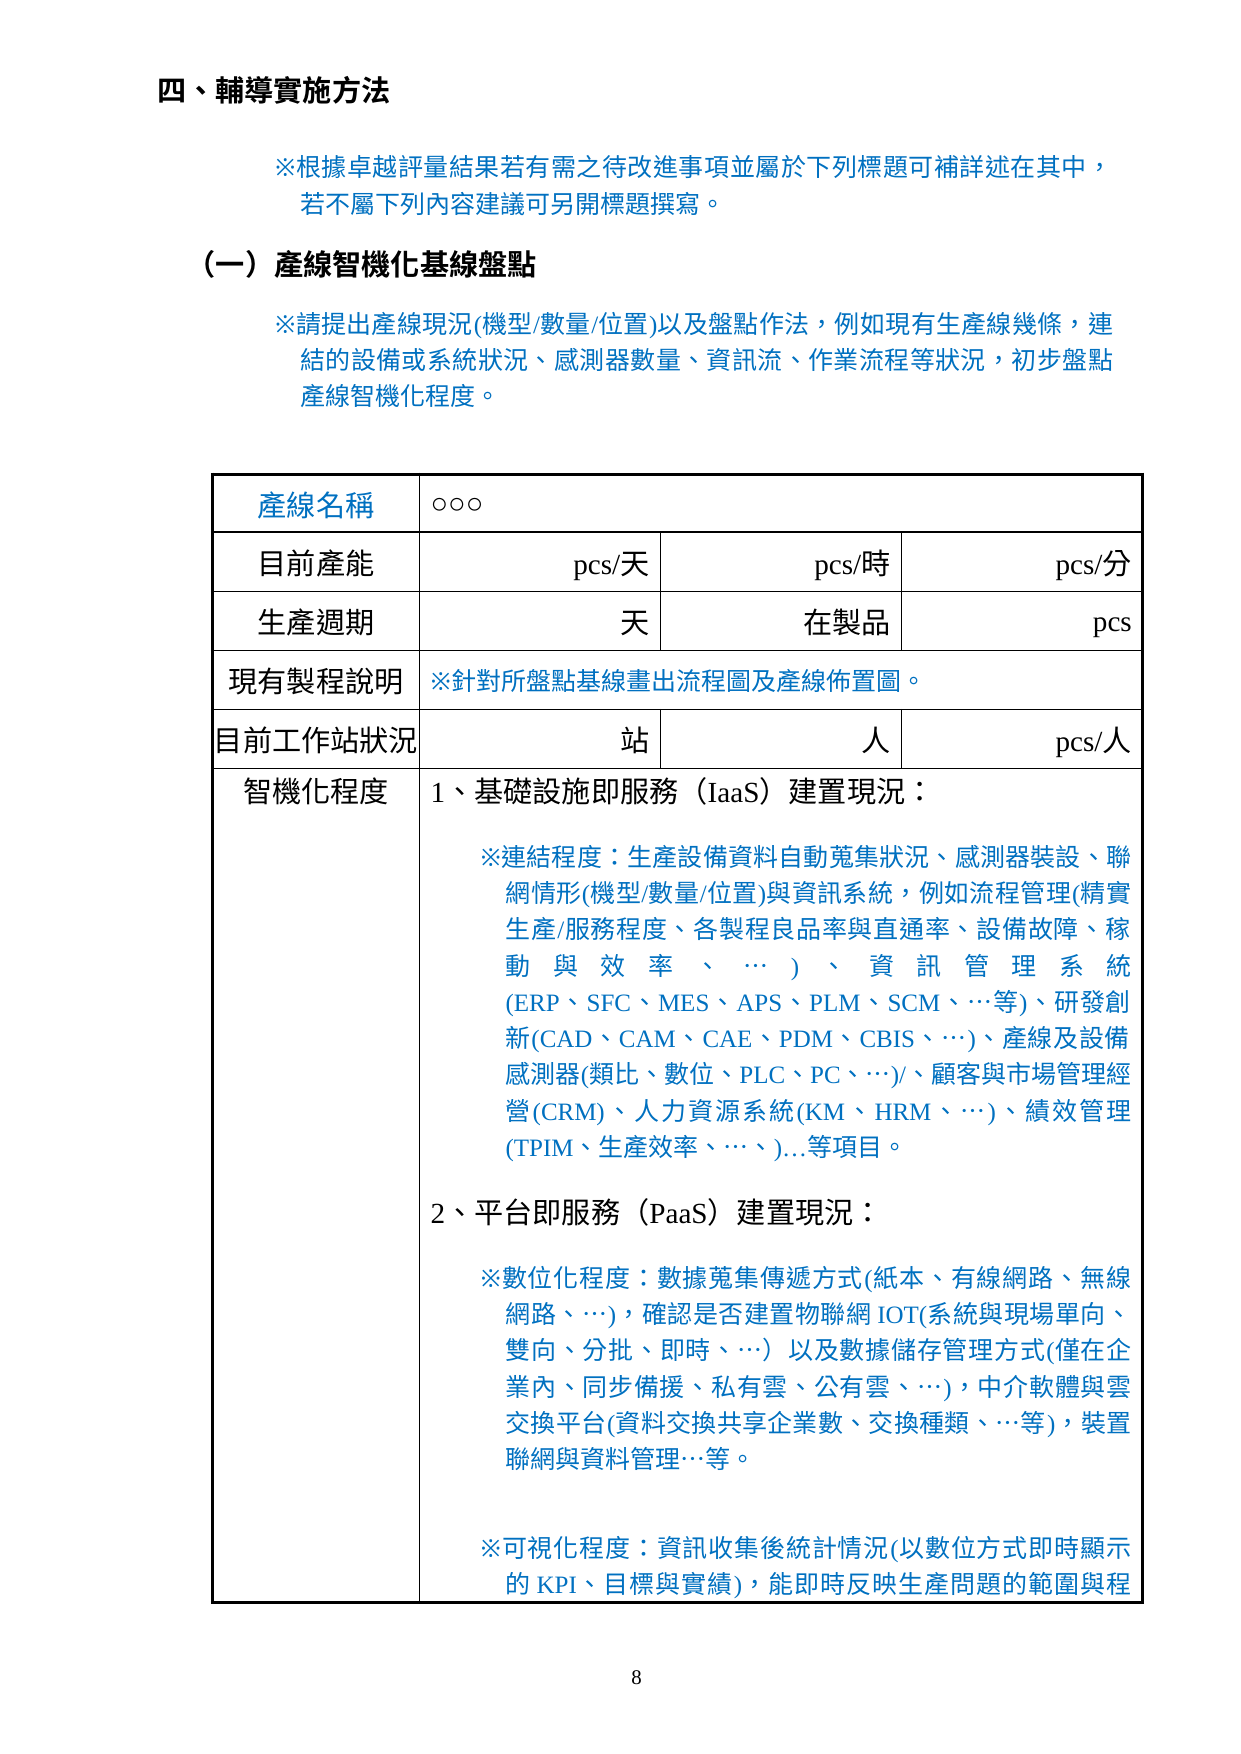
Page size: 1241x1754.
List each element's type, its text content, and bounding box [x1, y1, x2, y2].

table_cell 生產週期 [214, 592, 419, 649]
table_cell ※針對所盤點基線畫出流程圖及產線佈置圖。 [420, 651, 1141, 709]
table_cell 現有製程說明 [214, 651, 419, 709]
table_cell 1、基礎設施即服務（IaaS）建置現況： ※連結程度：生產設備資料自動蒐集狀況、感測器裝設、聯網情形(機型/數量/位置)與資訊系統，例如流程管理(精實生產/服務程度、各製程良品率與直通率、設備故障、稼動與效率、…)、資訊管理系統(ERP、SFC、MES、APS、PLM、SCM、…等)、研發創新(CAD、CAM、CAE、PDM、CBIS、…)、產線及設備感測器(類比、數位、PLC、PC、…)/、顧客與市場管理經營(CRM)、人力資源系統(KM、HRM、…)、績效管理(TPIM、生產效率、…、)…等項目。 2、平台即服務（PaaS）建置現況： ※數位化程度：數據蒐集傳遞方式(紙本、有線網路、無線網路、…)，確認是否建置物聯網IOT(系統與現場單向、雙向、分批、即時、…）以及數據儲存管理方式(僅在企業內、同步備援、私有雲、公有雲、…)，中介軟體與雲交換平台(資料交換共享企業數、交換種類、…等)，裝置聯網與資料管理…等。 ※可視化程度：資訊收集後統計情況(以數位方式即時顯示的KPI、目標與實績)，能即時反映生產問題的範圍與程 [420, 769, 1141, 1601]
table_cell pcs [902, 592, 1141, 649]
text 四、輔導實施方法 [157, 61, 1115, 111]
table_cell pcs/人 [902, 710, 1141, 768]
text （一）產線智機化基線盤點 [186, 241, 1115, 283]
table_cell 站 [420, 710, 660, 768]
table_cell 在製品 [661, 592, 901, 649]
table_cell 目前產能 [214, 533, 419, 591]
table_cell pcs/分 [902, 533, 1141, 591]
table_cell 人 [661, 710, 901, 768]
table_cell 智機化程度 [214, 769, 419, 1601]
table_header ○○○ [420, 476, 1141, 531]
table_cell pcs/時 [661, 533, 901, 591]
table_cell 天 [420, 592, 660, 649]
table_cell 目前工作站狀況 [214, 710, 419, 768]
text ※請提出產線現況(機型/數量/位置)以及盤點作法，例如現有生產線幾條，連結的設備或系統狀況、感測器數量、資訊流、作業流程等狀況，初步盤點產線智機化程度。 [275, 304, 1115, 413]
table_header 產線名稱 [214, 476, 419, 531]
text ※根據卓越評量結果若有需之待改進事項並屬於下列標題可補詳述在其中，若不屬下列內容建議可另開標題撰寫。 [275, 148, 1115, 220]
table_cell pcs/天 [420, 533, 660, 591]
